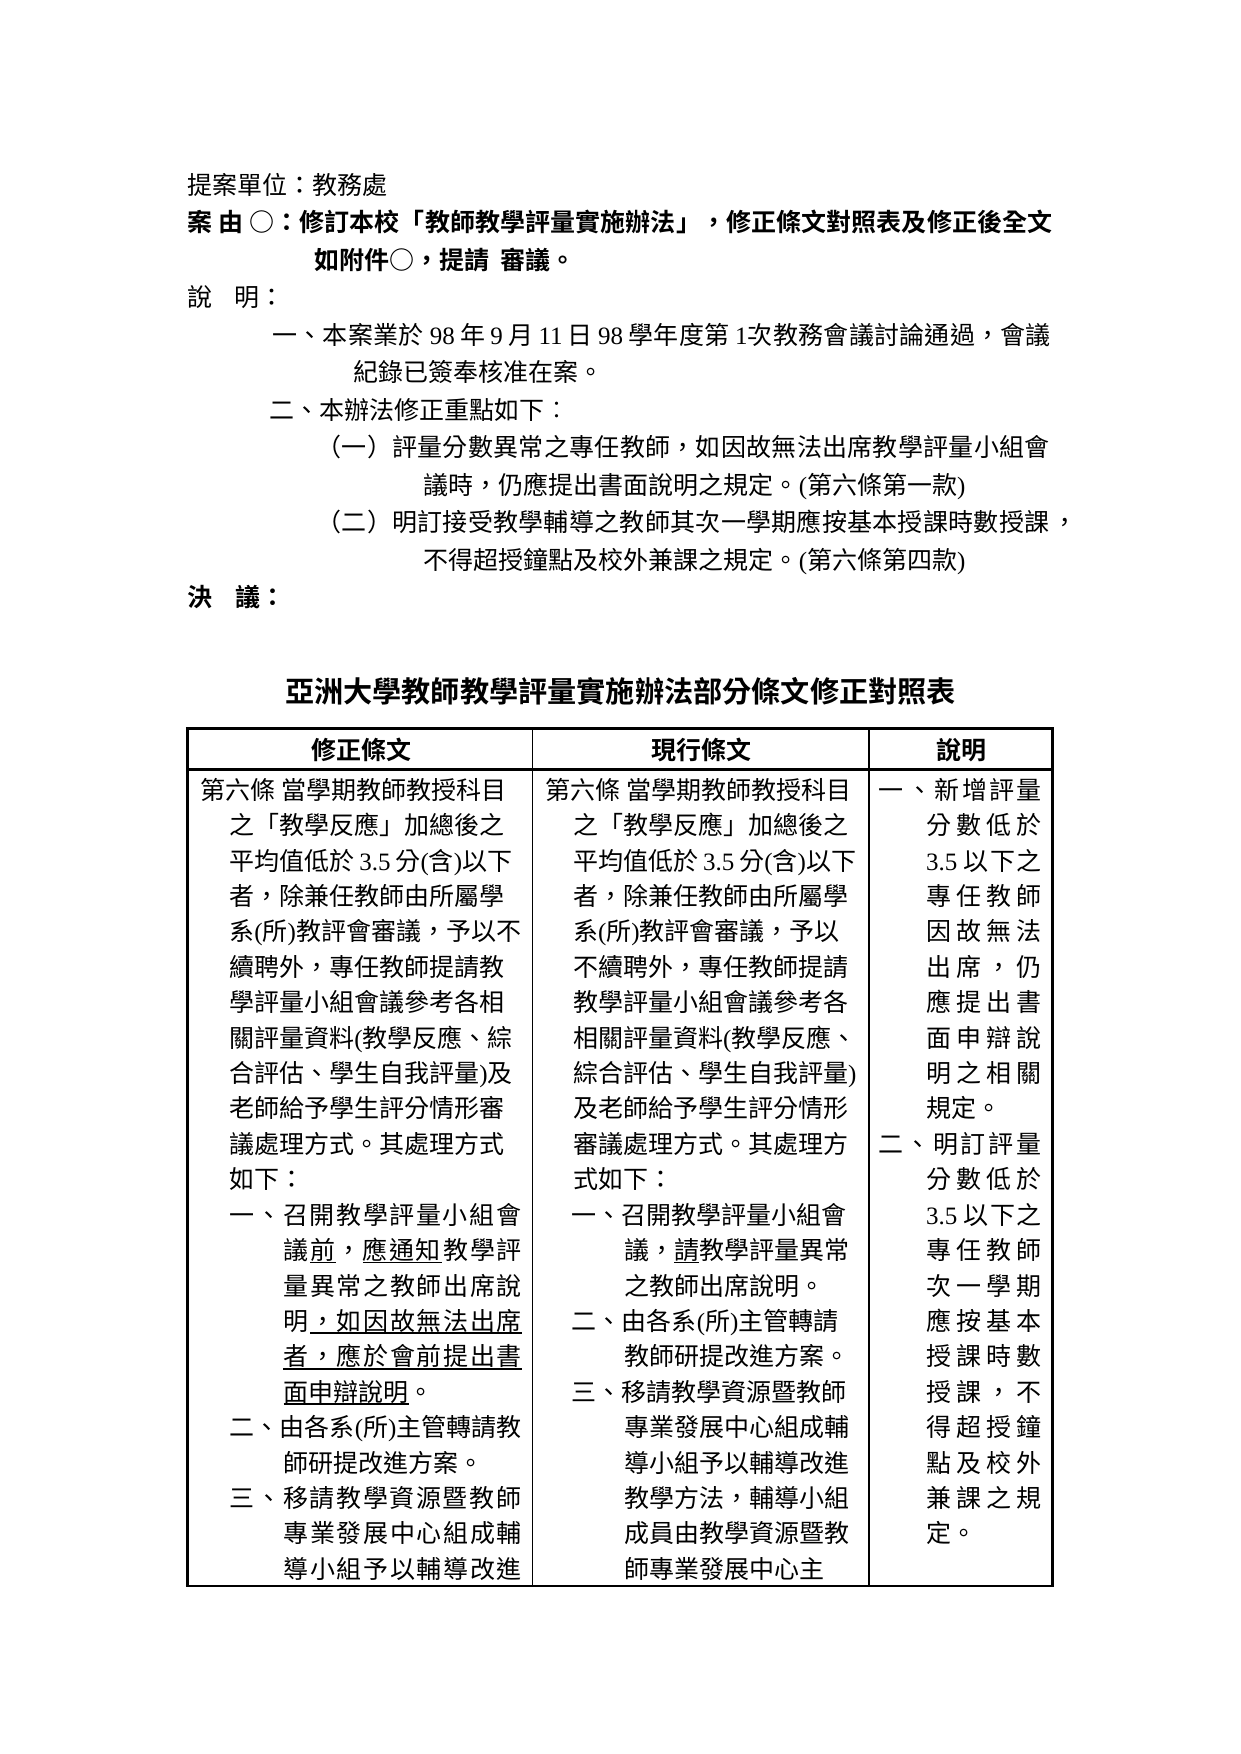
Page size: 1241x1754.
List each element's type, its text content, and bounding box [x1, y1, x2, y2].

text 亞洲大學教師教學評量實施辦法部分條文修正對照表 [187, 652, 1053, 727]
text 提案單位：教務處 [187, 164, 1053, 202]
table_header 修正條文 [189, 730, 532, 768]
table_header 說明 [870, 730, 1051, 768]
text 案 由 ○：修訂本校「教師教學評量實施辦法」，修正條文對照表及修正後全文如附件○，提請 審議。 [187, 202, 1053, 277]
table_cell 第六條 當學期教師教授科目之「教學反應」加總後之平均值低於3.5分(含)以下者，除兼任教師由所屬學系(所)教評會審議，予以不續聘外，專任教師提請教學評量小組會議參考各相關評量資料(教學反應、綜合評估、學生自我評量)及老師給予學生評分情形審議處理方式。其處理方式如下： 一、召開教學評量小組會議，請教學評量異常之教師出席說明。 二、由各系(所)主管轉請教師研提改進方案。 三、移請教學資源暨教師專業發展中心組成輔導小組予以輔導改進教學方法，輔導小組成員由教學資源暨教師專業發展中心主 [533, 771, 868, 1585]
table_cell 一、新增評量分數低於3.5以下之專任教師因故無法出席，仍應提出書面申辯說明之相關規定。 二、明訂評量分數低於3.5以下之專任教師次一學期應按基本授課時數授課，不得超授鐘點及校外兼課之規定。 [870, 771, 1051, 1585]
text 決 議： [187, 577, 1053, 614]
text （一）評量分數異常之專任教師，如因故無法出席教學評量小組會議時，仍應提出書面說明之規定。(第六條第一款) [276, 427, 1053, 502]
table_header 現行條文 [533, 730, 868, 768]
text 說 明： [187, 277, 1053, 314]
text （二）明訂接受教學輔導之教師其次一學期應按基本授課時數授課，不得超授鐘點及校外兼課之規定。(第六條第四款) [276, 502, 1053, 577]
text 一、本案業於98年9月11日98學年度第1次教務會議討論通過，會議紀錄已簽奉核准在案。 [232, 314, 1053, 389]
text 二、本辦法修正重點如下︰ [232, 389, 1053, 427]
table_cell 第六條 當學期教師教授科目之「教學反應」加總後之平均值低於3.5分(含)以下者，除兼任教師由所屬學系(所)教評會審議，予以不續聘外，專任教師提請教學評量小組會議參考各相關評量資料(教學反應、綜合評估、學生自我評量)及老師給予學生評分情形審議處理方式。其處理方式如下： 一、召開教學評量小組會議前，應通知教學評量異常之教師出席說明，如因故無法出席者，應於會前提出書面申辯說明。 二、由各系(所)主管轉請教師研提改進方案。 三、移請教學資源暨教師專業發展中心組成輔導小組予以輔導改進 [189, 771, 532, 1585]
